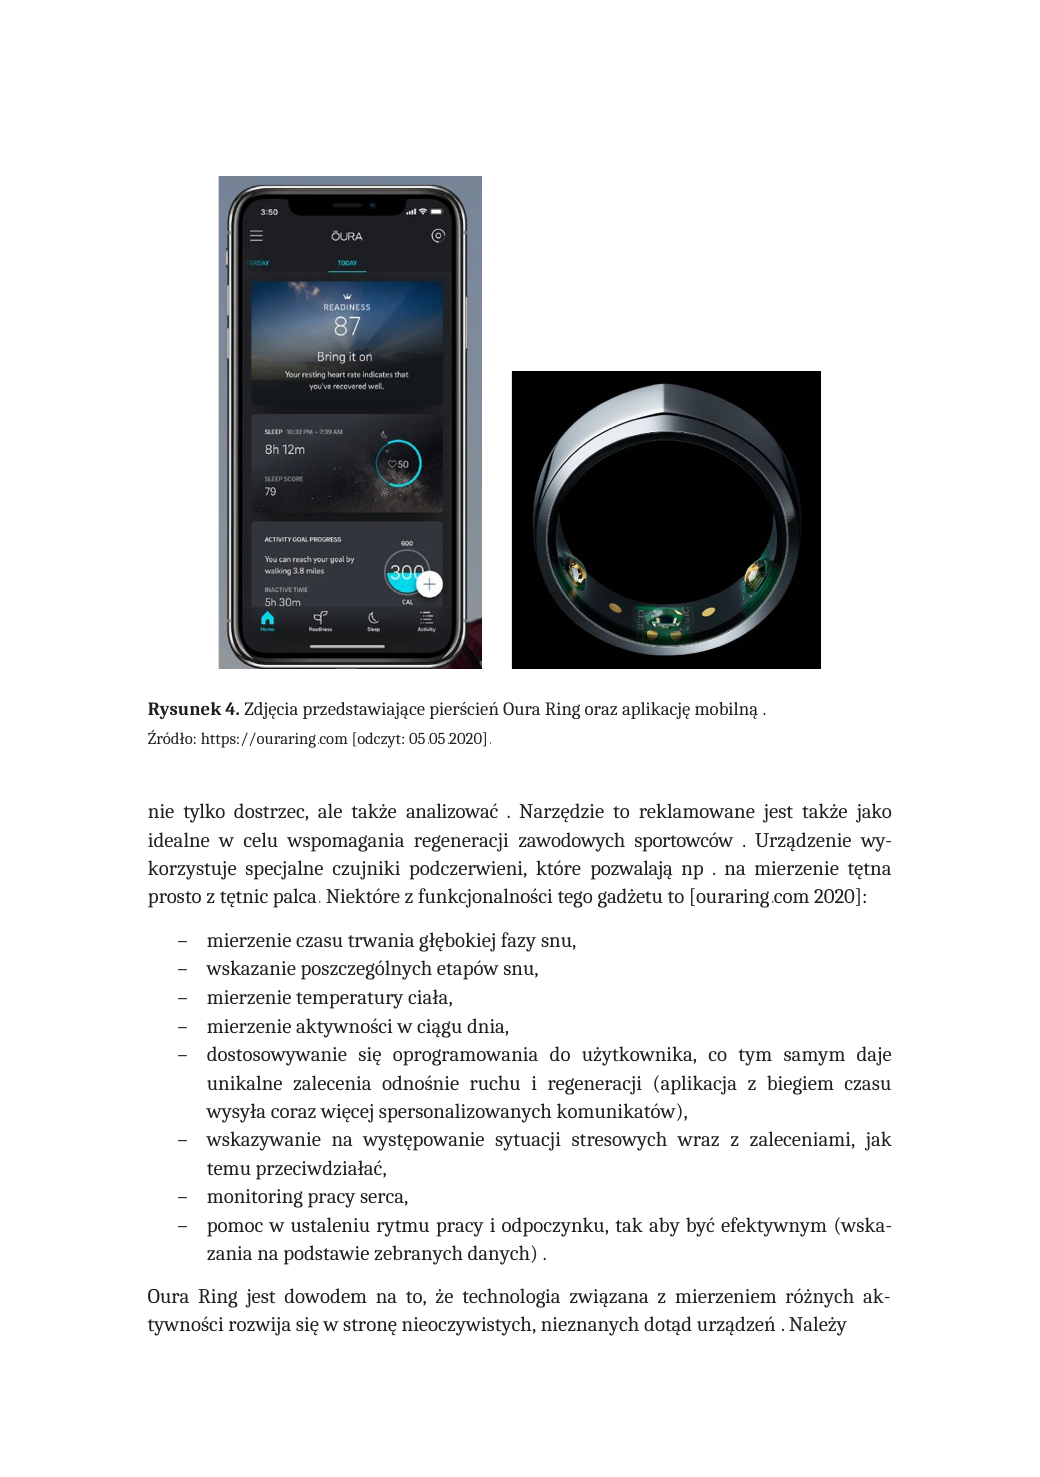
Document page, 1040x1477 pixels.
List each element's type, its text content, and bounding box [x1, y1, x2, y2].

text Źródło: https://ouraring .com [odczyt: 05 .05 .2020] . [148, 729, 968, 748]
picture [511, 371, 821, 669]
list mierzenie temperatury ciała, [177, 986, 968, 1009]
text nie tylko dostrzec, ale także analizować . Narzędzie to reklamowane jest także jako idealne w celu wspomagania regeneracji zawodowych sportowców . Urządzenie wy- korzystuje specjalne czujniki podczerwieni, które pozwalają np . na mierzenie tętna prosto z tętnic palca . Niektóre z funkcjonalności tego gadżetu to [ouraring .com 2020]: [148, 800, 892, 909]
text Oura Ring jest dowodem na to, że technologia związana z mierzeniem różnych ak- tywności rozwija się w stronę nieoczywistych, nieznanych dotąd urządzeń . Należy [147, 1285, 892, 1337]
text Rysunek 4. Zdjęcia przedstawiające pierścień Oura Ring oraz aplikację mobilną . [148, 699, 968, 720]
list dostosowywanie się oprogramowania do użytkownika, co tym samym daje unikalne zalecenia odnośnie ruchu i regeneracji (aplikacja z biegiem czasu wysyła coraz więcej spersonalizowanych komunikatów), [177, 1043, 892, 1123]
list monitoring pracy serca, [177, 1185, 968, 1209]
list wskazanie poszczególnych etapów snu, [177, 957, 968, 981]
list mierzenie czasu trwania głębokiej fazy snu, [177, 928, 968, 952]
list wskazywanie na występowanie sytuacji stresowych wraz z zaleceniami, jak temu przeciwdziałać, [177, 1128, 892, 1180]
picture [218, 176, 482, 669]
list mierzenie aktywności w ciągu dnia, [177, 1014, 968, 1038]
list pomoc w ustaleniu rytmu pracy i odpoczynku, tak aby być efektywnym (wska- zania na podstawie zebranych danych) . [177, 1213, 892, 1266]
